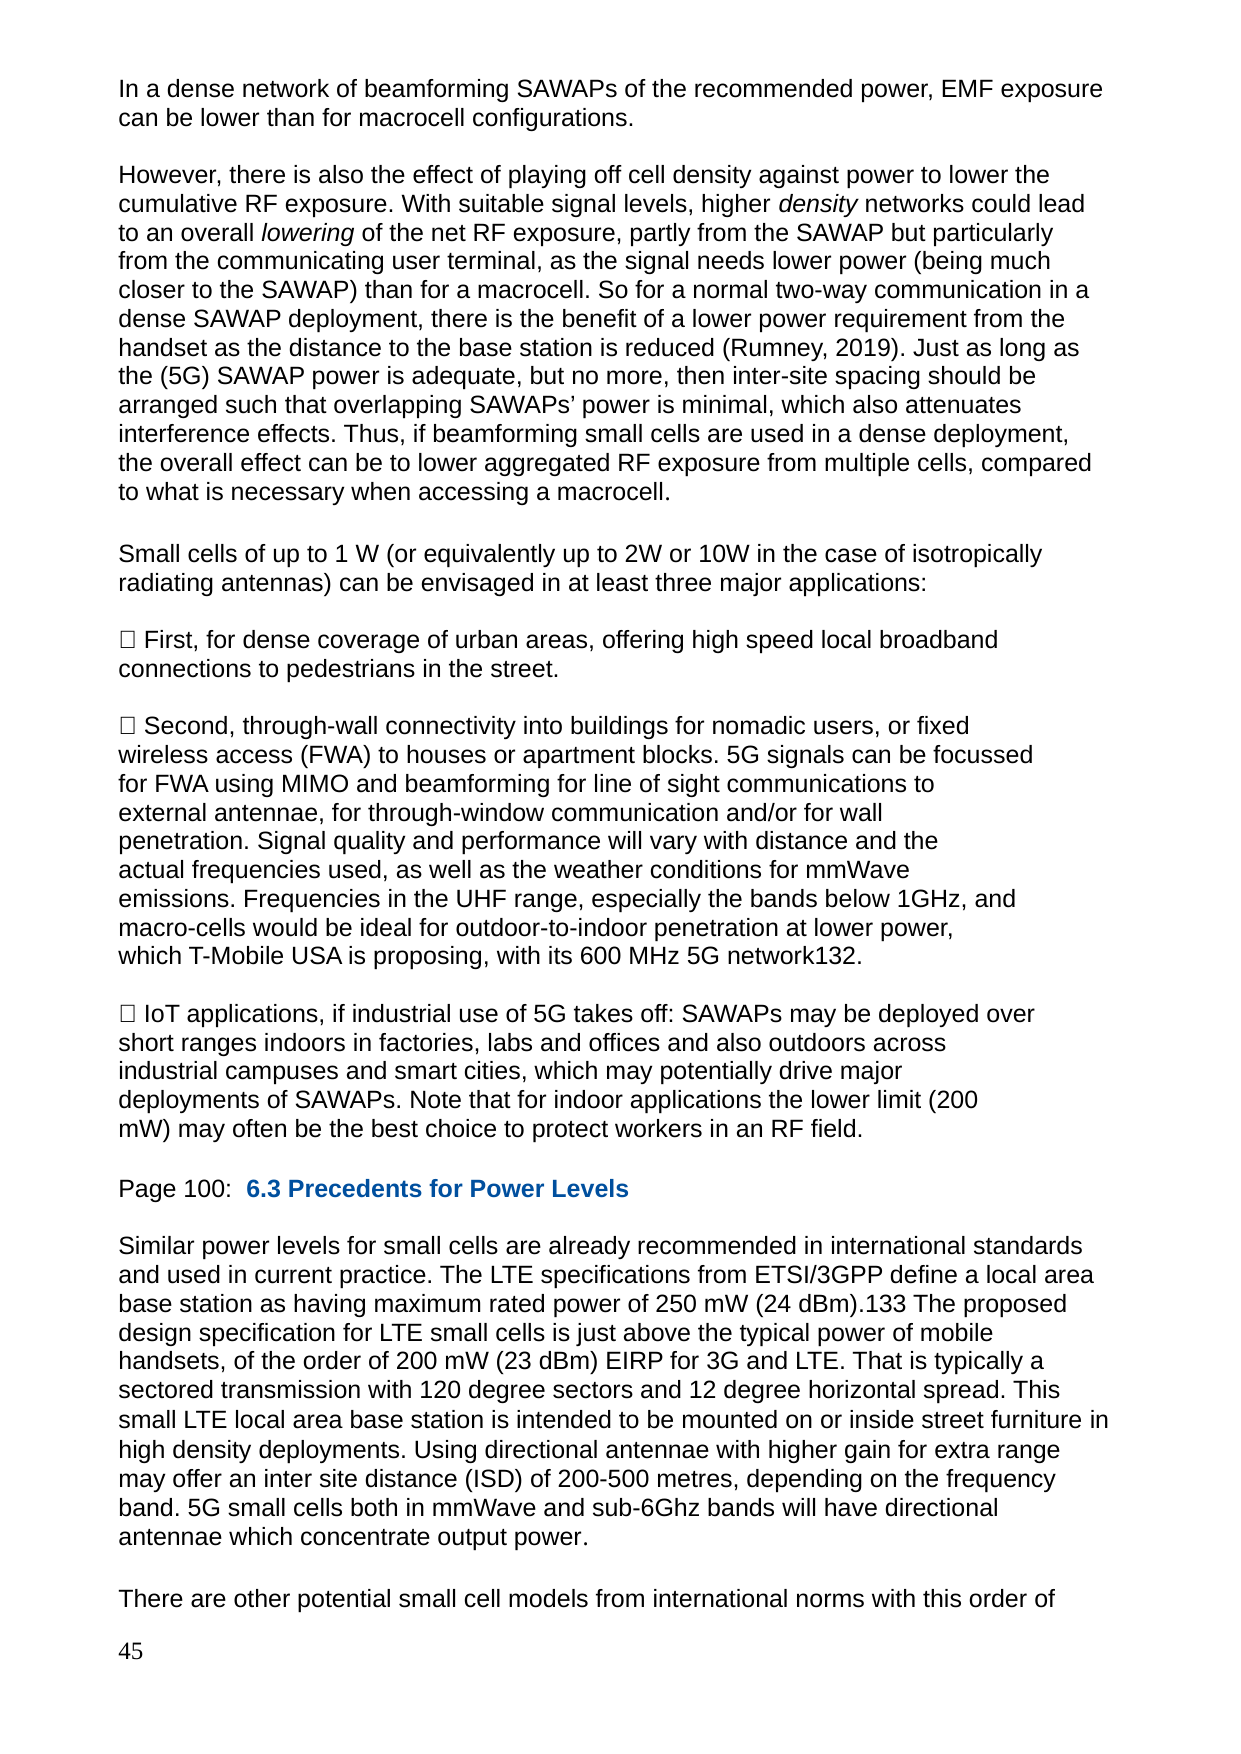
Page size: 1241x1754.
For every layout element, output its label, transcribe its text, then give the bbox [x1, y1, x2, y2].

text band. 5G small cells both in mmWave and sub-6Ghz bands will have directional [118, 1492, 1122, 1521]
text There are other potential small cell models from international norms with this order of [118, 1584, 1122, 1612]
text mW) may often be the best choice to protect workers in an RF field. [118, 1114, 1122, 1142]
text closer to the SAWAP) than for a macrocell. So for a normal two-way communication in a [118, 275, 1122, 304]
text handset as the distance to the base station is reduced (Rumney, 2019). Just as long as [118, 332, 1122, 361]
text short ranges indoors in factories, labs and offices and also outdoors across [118, 1027, 1122, 1056]
text However, there is also the effect of playing off cell density against power to lower the [118, 160, 1122, 189]
text In a dense network of beamforming SAWAPs of the recommended power, EMF exposure can be lower than for macrocell configurations. [118, 74, 1122, 131]
text from the communicating user terminal, as the signal needs lower power (being much [118, 246, 1122, 275]
text  First, for dense coverage of urban areas, offering high speed local broadband [118, 625, 1122, 654]
text penetration. Signal quality and performance will vary with distance and the [118, 826, 1122, 855]
text  Second, through-wall connectivity into buildings for nomadic users, or fixed [118, 711, 1122, 740]
text antennae which concentrate output power. [118, 1521, 1122, 1552]
text cumulative RF exposure. With suitable signal levels, higher density networks could lead [118, 189, 1122, 217]
text to an overall lowering of the net RF exposure, partly from the SAWAP but particularly [118, 217, 1122, 246]
text radiating antennas) can be envisaged in at least three major applications: [118, 567, 1122, 596]
text which T-Mobile USA is proposing, with its 600 MHz 5G network132. [118, 941, 1122, 970]
text Small cells of up to 1 W (or equivalently up to 2W or 10W in the case of isotropically [118, 539, 1122, 567]
text wireless access (FWA) to houses or apartment blocks. 5G signals can be focussed [118, 740, 1122, 769]
text may offer an inter site distance (ISD) of 200-500 metres, depending on the frequency [118, 1464, 1122, 1492]
text design specification for LTE small cells is just above the typical power of mobile [118, 1317, 1122, 1346]
text and used in current practice. The LTE specifications from ETSI/3GPP define a local area [118, 1260, 1122, 1289]
text industrial campuses and smart cities, which may potentially drive major [118, 1056, 1122, 1085]
text base station as having maximum rated power of 250 mW (24 dBm).133 The proposed [118, 1289, 1122, 1317]
text interference effects. Thus, if beamforming small cells are used in a dense deployment, [118, 419, 1122, 447]
text connections to pedestrians in the street. [118, 654, 1122, 682]
text external antennae, for through-window communication and/or for wall [118, 797, 1122, 826]
text the (5G) SAWAP power is adequate, but no more, then inter-site spacing should be [118, 361, 1122, 390]
text small LTE local area base station is intended to be mounted on or inside street furniture in high density deployments. Using directional antennae with higher gain for extra range [118, 1404, 1122, 1464]
text dense SAWAP deployment, there is the benefit of a lower power requirement from the [118, 304, 1122, 332]
text for FWA using MIMO and beamforming for line of sight communications to [118, 769, 1122, 797]
text macro-cells would be ideal for outdoor-to-indoor penetration at lower power, [118, 912, 1122, 941]
text emissions. Frequencies in the UHF range, especially the bands below 1GHz, and [118, 884, 1122, 912]
text actual frequencies used, as well as the weather conditions for mmWave [118, 855, 1122, 884]
text sectored transmission with 120 degree sectors and 12 degree horizontal spread. This [118, 1375, 1122, 1404]
text deployments of SAWAPs. Note that for indoor applications the lower limit (200 [118, 1085, 1122, 1114]
text the overall effect can be to lower aggregated RF exposure from multiple cells, compared [118, 447, 1122, 476]
text  IoT applications, if industrial use of 5G takes off: SAWAPs may be deployed over [118, 999, 1122, 1027]
text Similar power levels for small cells are already recommended in international standards [118, 1231, 1122, 1260]
text handsets, of the order of 200 mW (23 dBm) EIRP for 3G and LTE. That is typically a [118, 1346, 1122, 1375]
text arranged such that overlapping SAWAPs’ power is minimal, which also attenuates [118, 390, 1122, 419]
text to what is necessary when accessing a macrocell. [118, 476, 1122, 507]
text Page 100: 6.3 Precedents for Power Levels [118, 1174, 1122, 1202]
